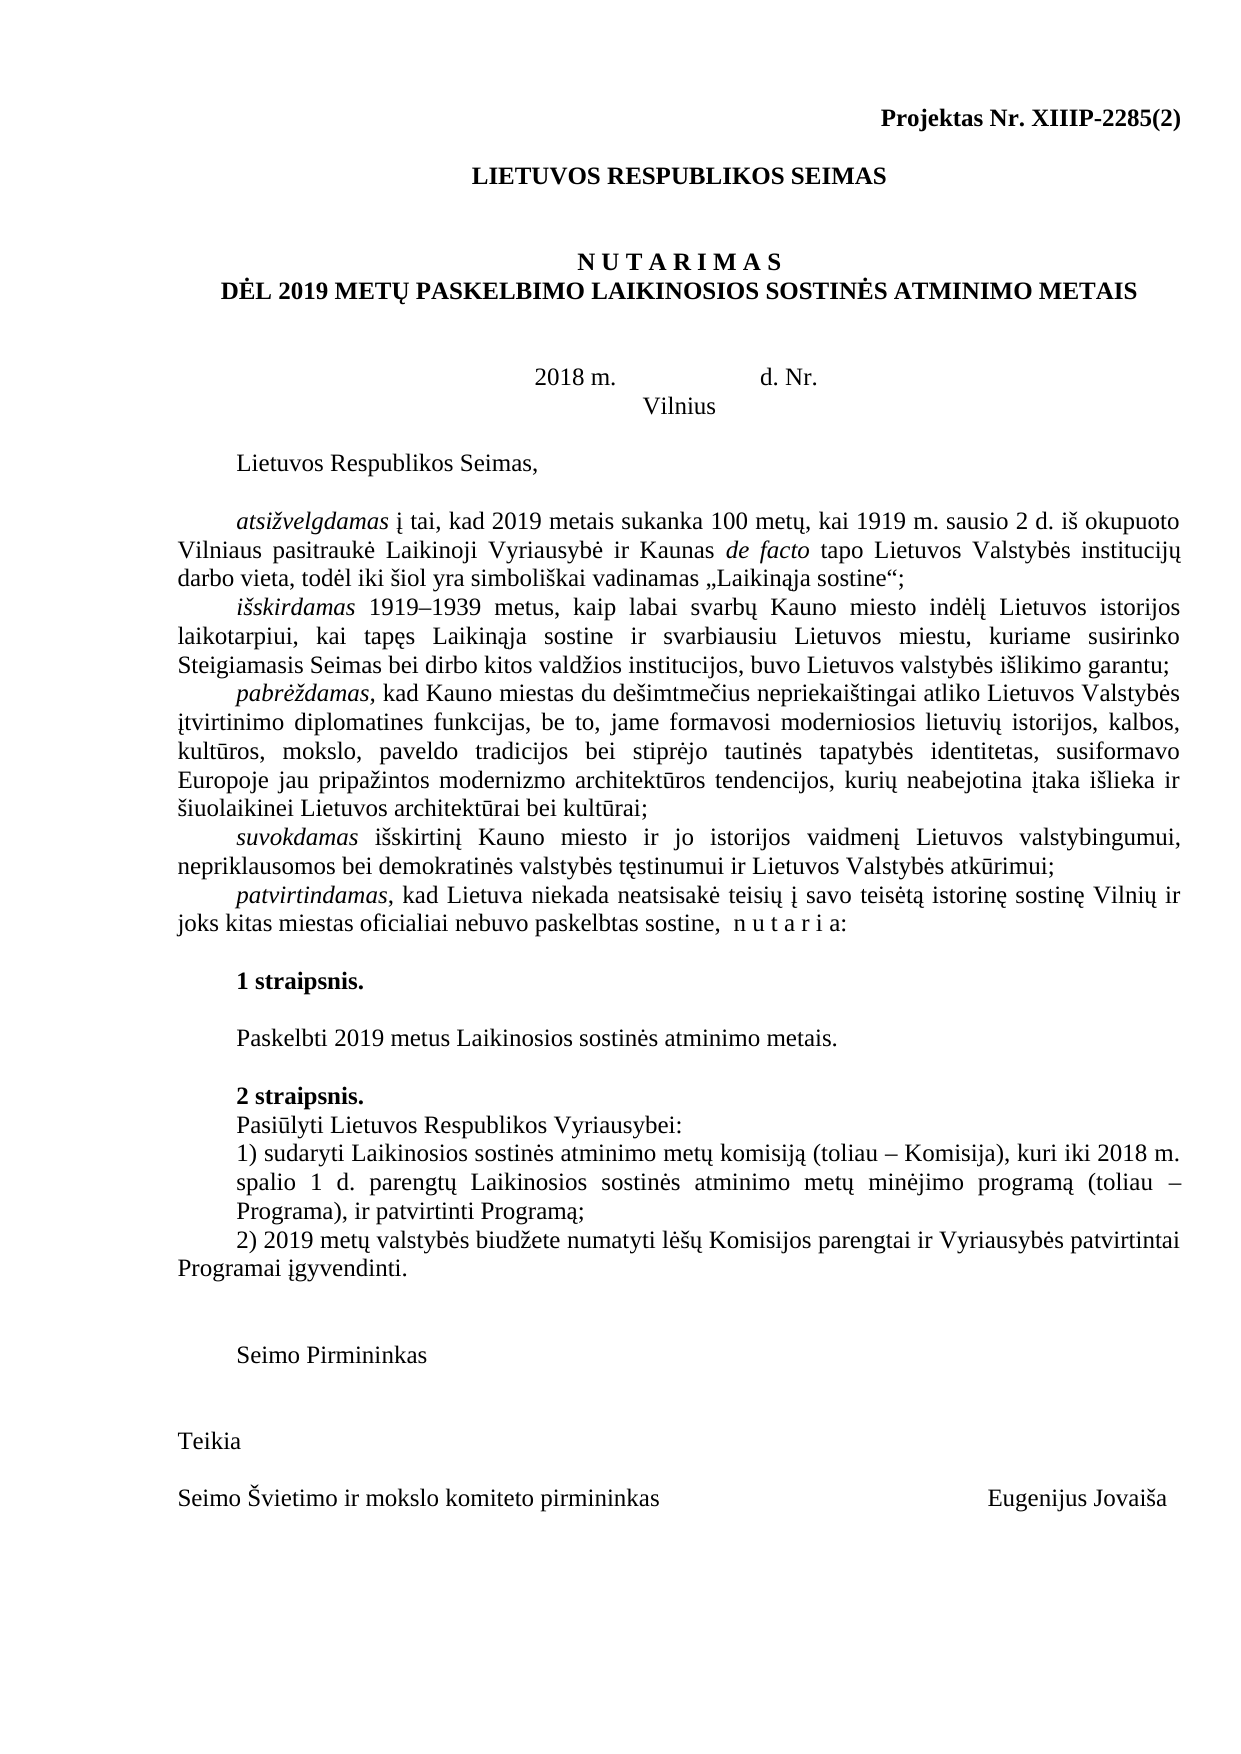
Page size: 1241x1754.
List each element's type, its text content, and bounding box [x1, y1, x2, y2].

text Teikia [177, 1426, 1181, 1455]
text 2 straipsnis. [177, 1081, 1181, 1110]
text pabrėždamas, kad Kauno miestas du dešimtmečius nepriekaištingai atliko Lietuvos Valstybės įtvirtinimo diplomatines funkcijas, be to, jame formavosi moderniosios lietuvių istorijos, kalbos, kultūros, mokslo, paveldo tradicijos bei stiprėjo tautinės tapatybės identitetas, susiformavo Europoje jau pripažintos modernizmo architektūros tendencijos, kurių neabejotina įtaka išlieka ir šiuolaikinei Lietuvos architektūrai bei kultūrai; [177, 678, 1181, 822]
text suvokdamas išskirtinį Kauno miesto ir jo istorijos vaidmenį Lietuvos valstybingumui, nepriklausomos bei demokratinės valstybės tęstinumui ir Lietuvos Valstybės atkūrimui; [177, 822, 1181, 880]
text 1 straipsnis. [177, 966, 1181, 995]
text Vilnius [177, 391, 1181, 420]
text Lietuvos Respublikos Seimas, [177, 448, 1181, 477]
text 2) 2019 metų valstybės biudžete numatyti lėšų Komisijos parengtai ir Vyriausybės patvirtintai Programai įgyvendinti. [177, 1225, 1181, 1282]
text patvirtindamas, kad Lietuva niekada neatsisakė teisių į savo teisėtą istorinę sostinę Vilnių ir joks kitas miestas oficialiai nebuvo paskelbtas sostine, nutaria: [177, 880, 1181, 937]
text 2018 m. d. Nr. [177, 362, 1181, 391]
text Pasiūlyti Lietuvos Respublikos Vyriausybei: [177, 1110, 1181, 1138]
text 1) sudaryti Laikinosios sostinės atminimo metų komisiją (toliau – Komisija), kuri iki 2018 m. spalio 1 d. parengtų Laikinosios sostinės atminimo metų minėjimo programą (toliau ­– Programa), ir patvirtinti Programą; [236, 1138, 1181, 1225]
text Seimo Pirmininkas [177, 1340, 1181, 1368]
text DĖL 2019 METŲ PASKELBIMO LAIKINOSIOS SOSTINĖS ATMINIMO METAIS [177, 276, 1181, 305]
text atsižvelgdamas į tai, kad 2019 metais sukanka 100 metų, kai 1919 m. sausio 2 d. iš okupuoto Vilniaus pasitraukė Laikinoji Vyriausybė ir Kaunas de facto tapo Lietuvos Valstybės institucijų darbo vieta, todėl iki šiol yra simboliškai vadinamas „Laikinąja sostine“; [177, 506, 1181, 592]
text Paskelbti 2019 metus Laikinosios sostinės atminimo metais. [177, 1023, 1181, 1052]
text LIETUVOS RESPUBLIKOS SEIMAS [177, 161, 1181, 190]
text NUTARIMAS [177, 247, 1181, 276]
text Seimo Švietimo ir mokslo komiteto pirmininkas Eugenijus Jovaiša [177, 1483, 1181, 1512]
text išskirdamas 1919–1939 metus, kaip labai svarbų Kauno miesto indėlį Lietuvos istorijos laikotarpiui, kai tapęs Laikinąja sostine ir svarbiausiu Lietuvos miestu, kuriame susirinko Steigiamasis Seimas bei dirbo kitos valdžios institucijos, buvo Lietuvos valstybės išlikimo garantu; [177, 592, 1181, 678]
text Projektas Nr. XIIIP-2285(2) [177, 103, 1181, 132]
